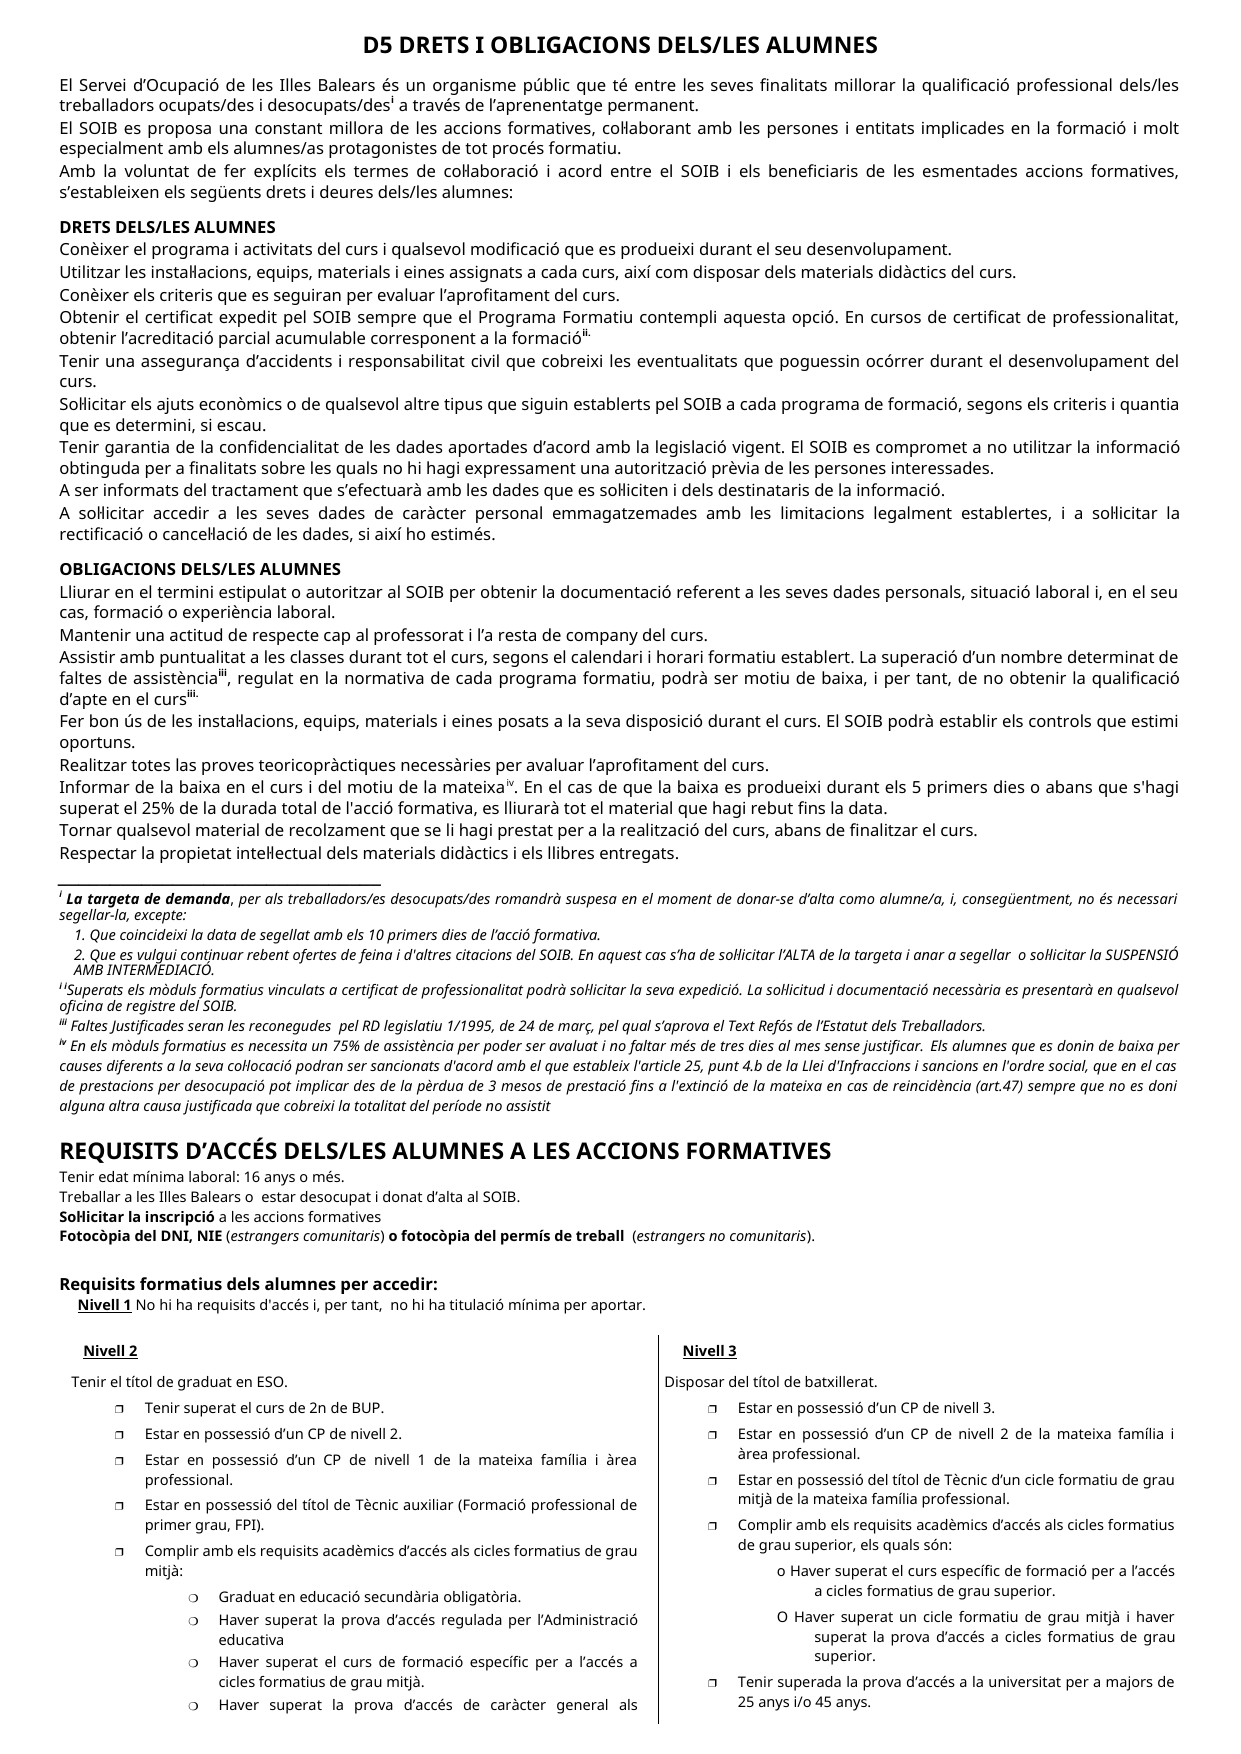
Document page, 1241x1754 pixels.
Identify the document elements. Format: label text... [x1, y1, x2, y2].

list 2. Que es vulgui continuar rebent ofertes de feina i d'altres citacions del SOIB. En aquest cas s’ha de sol·licitar l’ALTA de la targeta i anar a segellar o sol·licitar la SUSPENSIÓ AMB INTERMEDIACIÓ. [74, 944, 1181, 980]
text i La targeta de demanda, per als treballadors/es desocupats/des romandrà suspesa en el moment de donar-se d’alta como alumne/a, i, consegüentment, no és necessari segellar-la, excepte: [59, 888, 1181, 924]
text Lliurar en el termini estipulat o autoritzar al SOIB per obtenir la documentació referent a les seves dades personals, situació laboral i, en el seu cas, formació o experiència laboral. [59, 580, 1181, 623]
text D5 DRETS I OBLIGACIONS DELS/LES ALUMNES [59, 29, 1181, 61]
text Conèixer els criteris que es seguiran per evaluar l’aprofitament del curs. [59, 283, 1181, 306]
text Tenir una assegurança d’accidents i responsabilitat civil que cobreixi les eventualitats que poguessin ocórrer durant el desenvolupament del curs. [59, 349, 1181, 393]
text Tenir garantia de la confidencialitat de les dades aportades d’acord amb la legislació vigent. El SOIB es compromet a no utilitzar la informació obtinguda per a finalitats sobre les quals no hi hagi expressament una autorització prèvia de les persones interessades. [59, 436, 1181, 479]
text iii Faltes Justificades seran les reconegudes pel RD legislatiu 1/1995, de 24 de març, pel qual s’aprova el Text Refós de l’Estatut dels Treballadors. [59, 1016, 1181, 1036]
text iv En els mòduls formatius es necessita un 75% de assistència per poder ser avaluat i no faltar més de tres dies al mes sense justificar. Els alumnes que es donin de baixa per causes diferents a la seva col·locació podran ser sancionats d'acord amb el que estableix l'article 25, punt 4.b de la Llei d'Infraccions i sancions en l'ordre social, que en el cas de prestacions per desocupació pot implicar des de la pèrdua de 3 mesos de prestació fins a l'extinció de la mateixa en cas de reincidència (art.47) sempre que no es doni alguna altra causa justificada que cobreixi la totalitat del període no assistit [59, 1036, 1181, 1115]
text Conèixer el programa i activitats del curs i qualsevol modificació que es produeixi durant el seu desenvolupament. [59, 238, 1181, 261]
text Tenir edat mínima laboral: 16 anys o més. [59, 1167, 1181, 1186]
list 1. Que coincideixi la data de segellat amb els 10 primers dies de l’acció formativa. [74, 924, 1181, 944]
text _______________________________ [59, 864, 1181, 888]
text Treballar a les Illes Balears o estar desocupat i donat d’alta al SOIB. [59, 1186, 1181, 1206]
text El Servei d’Ocupació de les Illes Balears és un organisme públic que té entre les seves finalitats millorar la qualificació professional dels/les treballadors ocupats/des i desocupats/desi a través de l’aprenentatge permanent. [59, 73, 1181, 116]
text Tornar qualsevol material de recolzament que se li hagi prestat per a la realització del curs, abans de finalitzar el curs. [59, 819, 1181, 842]
text Sol·licitar els ajuts econòmics o de qualsevol altre tipus que siguin establerts pel SOIB a cada programa de formació, segons els criteris i quantia que es determini, si escau. [59, 393, 1181, 436]
table_cell Tenir el títol de graduat en ESO. Tenir superat el curs de 2n de BUP. Estar en possessió d’un CP de nivell 2. Estar en possessió d’un CP de nivell 1 de la mateixa família i àrea professional. Estar en possessió del títol de Tècnic auxiliar (Formació professional de primer grau, FPI). Complir amb els requisits acadèmics d’accés als cicles formatius de grau mitjà: Graduat en educació secundària obligatòria. Haver superat la prova d’accés regulada per l’Administració educativa Haver superat el curs de formació específic per a l’accés a cicles formatius de grau mitjà. Haver superat la prova d’accés de caràcter general als [59, 1366, 658, 1723]
text Assistir amb puntualitat a les classes durant tot el curs, segons el calendari i horari formatiu establert. La superació d’un nombre determinat de faltes de assistènciaiii, regulat en la normativa de cada programa formatiu, podrà ser motiu de baixa, i per tant, de no obtenir la qualificació d’apte en el cursiii. [59, 646, 1181, 710]
text Mantenir una actitud de respecte cap al professorat i l’a resta de company del curs. [59, 623, 1181, 646]
text Fer bon ús de les instal·lacions, equips, materials i eines posats a la seva disposició durant el curs. El SOIB podrà establir els controls que estimi oportuns. [59, 710, 1181, 753]
text A sol·licitar accedir a les seves dades de caràcter personal emmagatzemades amb les limitacions legalment establertes, i a sol·licitar la rectificació o cancel·lació de les dades, si així ho estimés. [59, 502, 1181, 545]
text Requisits formatius dels alumnes per accedir: [59, 1272, 1181, 1295]
table_header Nivell 3 [659, 1335, 1181, 1366]
text OBLIGACIONS DELS/LES ALUMNES [59, 557, 1181, 580]
text Amb la voluntat de fer explícits els termes de col·laboració i acord entre el SOIB i els beneficiaris de les esmentades accions formatives, s’estableixen els següents drets i deures dels/les alumnes: [59, 160, 1181, 203]
text Respectar la propietat intel·lectual dels materials didàctics i els llibres entregats. [59, 842, 1181, 864]
text Obtenir el certificat expedit pel SOIB sempre que el Programa Formatiu contempli aquesta opció. En cursos de certificat de professionalitat, obtenir l’acreditació parcial acumulable corresponent a la formacióii. [59, 306, 1181, 349]
text Utilitzar les instal·lacions, equips, materials i eines assignats a cada curs, així com disposar dels materials didàctics del curs. [59, 261, 1181, 283]
text Sol·licitar la inscripció a les accions formatives [59, 1206, 1181, 1226]
text REQUISITS D’ACCÉS DELS/LES ALUMNES A LES ACCIONS FORMATIVES [59, 1135, 1181, 1167]
text A ser informats del tractament que s’efectuarà amb les dades que es sol·liciten i dels destinataris de la informació. [59, 479, 1181, 502]
text Informar de la baixa en el curs i del motiu de la mateixaiv. En el cas de que la baixa es produeixi durant els 5 primers dies o abans que s'hagi superat el 25% de la durada total de l'acció formativa, es lliurarà tot el material que hagi rebut fins la data. [59, 776, 1181, 819]
table_cell Disposar del títol de batxillerat. Estar en possessió d’un CP de nivell 3. Estar en possessió d’un CP de nivell 2 de la mateixa família i àrea professional. Estar en possessió del títol de Tècnic d’un cicle formatiu de grau mitjà de la mateixa família professional. Complir amb els requisits acadèmics d’accés als cicles formatius de grau superior, els quals són: o Haver superat el curs específic de formació per a l’accés a cicles formatius de grau superior. O Haver superat un cicle formatiu de grau mitjà i haver superat la prova d’accés a cicles formatius de grau superior. Tenir superada la prova d’accés a la universitat per a majors de 25 anys i/o 45 anys. [659, 1366, 1181, 1723]
text Fotocòpia del DNI, NIE (estrangers comunitaris) o fotocòpia del permís de treball (estrangers no comunitaris). [59, 1226, 1181, 1246]
text DRETS DELS/LES ALUMNES [59, 215, 1181, 238]
text i iSuperats els mòduls formatius vinculats a certificat de professionalitat podrà sol·licitar la seva expedició. La sol·licitud i documentació necessària es presentarà en qualsevol oficina de registre del SOIB. [59, 980, 1181, 1016]
text Nivell 1 No hi ha requisits d'accés i, per tant, no hi ha titulació mínima per aportar. [77, 1295, 1181, 1315]
text Realitzar totes las proves teoricopràctiques necessàries per avaluar l’aprofitament del curs. [59, 753, 1181, 776]
text El SOIB es proposa una constant millora de les accions formatives, col·laborant amb les persones i entitats implicades en la formació i molt especialment amb els alumnes/as protagonistes de tot procés formatiu. [59, 116, 1181, 160]
table_header Nivell 2 [59, 1335, 658, 1366]
